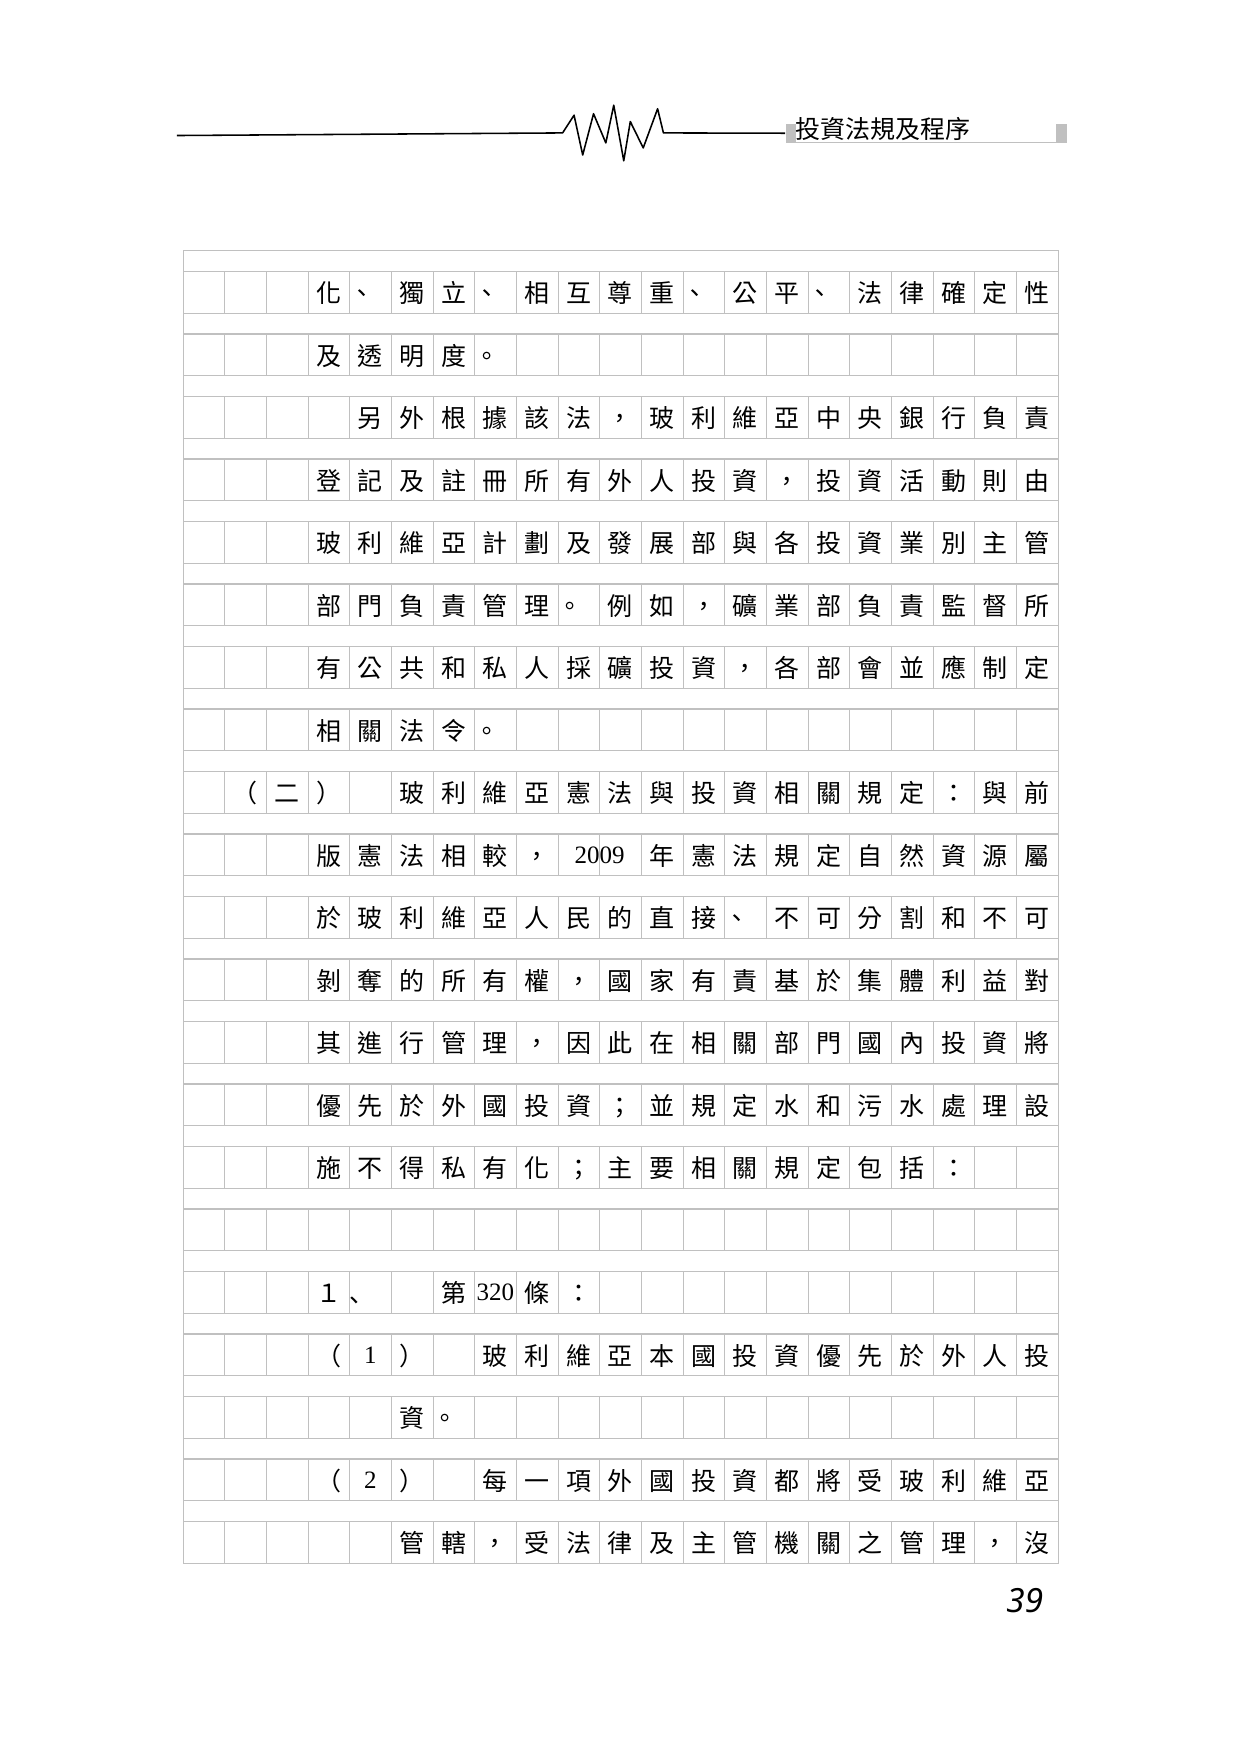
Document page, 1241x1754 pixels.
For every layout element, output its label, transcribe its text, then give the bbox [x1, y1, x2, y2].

text 央 [850, 397, 891, 438]
text 玻 [642, 397, 683, 438]
text 人 [517, 647, 558, 688]
text （1） 玻利維亞本國投資優先於外人投資。 [850, 1335, 891, 1375]
text 有 [559, 460, 599, 500]
text 與 [725, 522, 766, 563]
text （二） 玻利維亞憲法與投資相關規定：與前版憲法相較，2009年憲法規定自然資源屬於玻利維亞人民的直接、不可分割和不可剝奪的所有權，國家有責基於集體利益對其進行管理，因此在相關部門國內投資將優先於外國投資；並規定水和污水處理設施不得私有化；主要相關規定包括： [207, 939, 1058, 958]
text 活 [892, 460, 933, 500]
text 玻 [309, 522, 349, 563]
text 及 [392, 460, 433, 500]
text 管 [892, 1522, 933, 1563]
text 記 [350, 460, 391, 500]
text （1） 玻利維亞本國投資優先於外人投資。 [934, 1397, 974, 1438]
text 及 [642, 1522, 683, 1563]
text 關 [350, 710, 391, 750]
text 。 [475, 710, 516, 750]
text 資 [725, 1460, 766, 1500]
text 另 [350, 397, 391, 438]
text （1） 玻利維亞本國投資優先於外人投資。 [684, 1335, 724, 1375]
text 例 [600, 585, 641, 625]
text １、 第320條： [1017, 1272, 1058, 1313]
text [281, 501, 1058, 521]
text （1） 玻利維亞本國投資優先於外人投資。 [517, 1335, 558, 1375]
text 理 [934, 1522, 974, 1563]
text １、 第320條： [281, 1272, 308, 1313]
text 受 [517, 1522, 558, 1563]
text 根 [434, 397, 474, 438]
text （二） 玻利維亞憲法與投資相關規定：與前版憲法相較，2009年憲法規定自然資源屬於玻利維亞人民的直接、不可分割和不可剝奪的所有權，國家有責基於集體利益對其進行管理，因此在相關部門國內投資將優先於外國投資；並規定水和污水處理設施不得私有化；主要相關規定包括： [207, 1126, 1058, 1146]
text 轄 [434, 1522, 474, 1563]
text 督 [975, 585, 1016, 625]
text 外 [392, 397, 433, 438]
text 所 [1017, 585, 1058, 625]
text [281, 689, 1058, 708]
text 維 [725, 397, 766, 438]
text 部 [809, 585, 849, 625]
text 外 [600, 1460, 641, 1500]
text 則 [975, 460, 1016, 500]
text 管 [1017, 522, 1058, 563]
text （二） 玻利維亞憲法與投資相關規定：與前版憲法相較，2009年憲法規定自然資源屬於玻利維亞人民的直接、不可分割和不可剝奪的所有權，國家有責基於集體利益對其進行管理，因此在相關部門國內投資將優先於外國投資；並規定水和污水處理設施不得私有化；主要相關規定包括： [207, 1001, 1058, 1021]
text ， [975, 1522, 1016, 1563]
text 負 [392, 585, 433, 625]
text 中 [809, 397, 849, 438]
text 律 [600, 1522, 641, 1563]
text （1） 玻利維亞本國投資優先於外人投資。 [559, 1397, 599, 1438]
text １、 第320條： [309, 1272, 349, 1313]
text （1） 玻利維亞本國投資優先於外人投資。 [850, 1397, 891, 1438]
text １、 第320條： [350, 1272, 391, 1313]
text 主 [684, 1522, 724, 1563]
text 主 [975, 522, 1016, 563]
text [306, 1439, 1058, 1458]
text 維 [975, 1460, 1016, 1500]
text 投 [684, 460, 724, 500]
text （1） 玻利維亞本國投資優先於外人投資。 [975, 1335, 1016, 1375]
text 資 [725, 460, 766, 500]
text [309, 1522, 349, 1563]
text ， [600, 397, 641, 438]
text （1） 玻利維亞本國投資優先於外人投資。 [350, 1397, 391, 1438]
text 責 [1017, 397, 1058, 438]
text 礦 [725, 585, 766, 625]
text 部 [684, 522, 724, 563]
text １、 第320條： [934, 1272, 974, 1313]
text （1） 玻利維亞本國投資優先於外人投資。 [809, 1335, 849, 1375]
text 監 [934, 585, 974, 625]
text 投 [809, 460, 849, 500]
text [350, 1522, 391, 1563]
text 利 [350, 522, 391, 563]
text 公 [350, 647, 391, 688]
text 都 [767, 1460, 808, 1500]
text 登 [309, 460, 349, 500]
text （1） 玻利維亞本國投資優先於外人投資。 [350, 1335, 391, 1375]
text （1） 玻利維亞本國投資優先於外人投資。 [306, 1376, 1058, 1396]
text 門 [350, 585, 391, 625]
text 法 [559, 1522, 599, 1563]
text １、 第320條： [850, 1272, 891, 1313]
text 責 [892, 585, 933, 625]
text 之 [850, 1522, 891, 1563]
text （1） 玻利維亞本國投資優先於外人投資。 [725, 1335, 766, 1375]
text （1） 玻利維亞本國投資優先於外人投資。 [767, 1335, 808, 1375]
text 玻國2014年投資促進法保障外資與國內公司之平等待遇，但該法亦規定，公共投資優先於私人投資（無論本國和外國），玻利維亞政府可決定那些部門需要私人投資。2014年投資促進法強調，玻利維亞政府將制定社會和經濟計畫，以指導經濟並控制其戰略部門，而依據玻利維亞憲法戰略部門包括礦產、碳氫化合物、電磁頻譜、遺傳資源、水、及能源。另外，投資促進法確立有關投資者與國家關係的原則，包括加強非傳統行業的發展、工業化、獨立、相互尊重、公平、法律確定性及透明度。 [281, 251, 1058, 271]
text １、 第320條： [392, 1272, 433, 1313]
text 並 [892, 647, 933, 688]
text １、 第320條： [642, 1272, 683, 1313]
text （1） 玻利維亞本國投資優先於外人投資。 [684, 1397, 724, 1438]
text １、 第320條： [434, 1272, 474, 1313]
text 所 [517, 460, 558, 500]
text [281, 564, 1058, 583]
text （1） 玻利維亞本國投資優先於外人投資。 [934, 1335, 974, 1375]
text 部 [809, 647, 849, 688]
text 受 [850, 1460, 891, 1500]
text 玻國2014年投資促進法保障外資與國內公司之平等待遇，但該法亦規定，公共投資優先於私人投資（無論本國和外國），玻利維亞政府可決定那些部門需要私人投資。2014年投資促進法強調，玻利維亞政府將制定社會和經濟計畫，以指導經濟並控制其戰略部門，而依據玻利維亞憲法戰略部門包括礦產、碳氫化合物、電磁頻譜、遺傳資源、水、及能源。另外，投資促進法確立有關投資者與國家關係的原則，包括加強非傳統行業的發展、工業化、獨立、相互尊重、公平、法律確定性及透明度。 [281, 314, 1058, 333]
text 負 [975, 397, 1016, 438]
text １、 第320條： [517, 1272, 558, 1313]
text 由 [1017, 460, 1058, 500]
text 會 [850, 647, 891, 688]
text 管 [475, 585, 516, 625]
text 業 [767, 585, 808, 625]
text 責 [434, 585, 474, 625]
text 礦 [600, 647, 641, 688]
text 劃 [517, 522, 558, 563]
text （1） 玻利維亞本國投資優先於外人投資。 [434, 1397, 474, 1438]
text ， [725, 647, 766, 688]
text 相 [309, 710, 349, 750]
text （1） 玻利維亞本國投資優先於外人投資。 [1017, 1397, 1058, 1438]
text 人 [642, 460, 683, 500]
text 。 [559, 585, 599, 625]
text （1） 玻利維亞本國投資優先於外人投資。 [600, 1335, 641, 1375]
text 業 [892, 522, 933, 563]
text 行 [934, 397, 974, 438]
text 利 [684, 397, 724, 438]
text （二） 玻利維亞憲法與投資相關規定：與前版憲法相較，2009年憲法規定自然資源屬於玻利維亞人民的直接、不可分割和不可剝奪的所有權，國家有責基於集體利益對其進行管理，因此在相關部門國內投資將優先於外國投資；並規定水和污水處理設施不得私有化；主要相關規定包括： [207, 751, 1058, 771]
text 展 [642, 522, 683, 563]
text 資 [684, 647, 724, 688]
text １、 第320條： [559, 1272, 599, 1313]
text 管 [725, 1522, 766, 1563]
text 關 [809, 1522, 849, 1563]
text 亞 [767, 397, 808, 438]
text 玻 [892, 1460, 933, 1500]
text 理 [517, 585, 558, 625]
text [281, 439, 1058, 458]
text （二） 玻利維亞憲法與投資相關規定：與前版憲法相較，2009年憲法規定自然資源屬於玻利維亞人民的直接、不可分割和不可剝奪的所有權，國家有責基於集體利益對其進行管理，因此在相關部門國內投資將優先於外國投資；並規定水和污水處理設施不得私有化；主要相關規定包括： [207, 814, 1058, 833]
text 亞 [434, 522, 474, 563]
text 一 [517, 1460, 558, 1500]
text 法 [392, 710, 433, 750]
text （1） 玻利維亞本國投資優先於外人投資。 [475, 1397, 516, 1438]
text １、 第320條： [767, 1272, 808, 1313]
text 部 [309, 585, 349, 625]
text 計 [475, 522, 516, 563]
text 發 [600, 522, 641, 563]
text （1） 玻利維亞本國投資優先於外人投資。 [767, 1397, 808, 1438]
text （ [309, 1460, 349, 1500]
text 如 [642, 585, 683, 625]
text 及 [559, 522, 599, 563]
text （1） 玻利維亞本國投資優先於外人投資。 [809, 1397, 849, 1438]
text （1） 玻利維亞本國投資優先於外人投資。 [392, 1397, 433, 1438]
text [434, 1460, 474, 1500]
text 資 [850, 522, 891, 563]
text （1） 玻利維亞本國投資優先於外人投資。 [642, 1335, 683, 1375]
text 每 [475, 1460, 516, 1500]
text （1） 玻利維亞本國投資優先於外人投資。 [306, 1314, 1058, 1333]
text １、 第320條： [600, 1272, 641, 1313]
text 國 [642, 1460, 683, 1500]
text （1） 玻利維亞本國投資優先於外人投資。 [309, 1335, 349, 1375]
text 各 [767, 522, 808, 563]
text 動 [934, 460, 974, 500]
text 註 [434, 460, 474, 500]
text 有 [309, 647, 349, 688]
text 各 [767, 647, 808, 688]
text ， [767, 460, 808, 500]
text （二） 玻利維亞憲法與投資相關規定：與前版憲法相較，2009年憲法規定自然資源屬於玻利維亞人民的直接、不可分割和不可剝奪的所有權，國家有責基於集體利益對其進行管理，因此在相關部門國內投資將優先於外國投資；並規定水和污水處理設施不得私有化；主要相關規定包括： [207, 1064, 1058, 1083]
text ， [475, 1522, 516, 1563]
text 投 [809, 522, 849, 563]
text 機 [767, 1522, 808, 1563]
text １、 第320條： [475, 1272, 516, 1313]
text 2 [350, 1460, 391, 1500]
text 據 [475, 397, 516, 438]
text （1） 玻利維亞本國投資優先於外人投資。 [1017, 1335, 1058, 1375]
text 負 [850, 585, 891, 625]
text （1） 玻利維亞本國投資優先於外人投資。 [434, 1335, 474, 1375]
text 採 [559, 647, 599, 688]
text １、 第320條： [281, 1251, 1058, 1271]
text 應 [934, 647, 974, 688]
text １、 第320條： [809, 1272, 849, 1313]
text 維 [392, 522, 433, 563]
text 制 [975, 647, 1016, 688]
text 該 [517, 397, 558, 438]
text １、 第320條： [892, 1272, 933, 1313]
text １、 第320條： [975, 1272, 1016, 1313]
text １、 第320條： [684, 1272, 724, 1313]
text （1） 玻利維亞本國投資優先於外人投資。 [975, 1397, 1016, 1438]
text 定 [1017, 647, 1058, 688]
text 和 [434, 647, 474, 688]
text 項 [559, 1460, 599, 1500]
text （1） 玻利維亞本國投資優先於外人投資。 [475, 1335, 516, 1375]
text １、 第320條： [725, 1272, 766, 1313]
text [281, 626, 1058, 646]
text 外 [600, 460, 641, 500]
text 別 [934, 522, 974, 563]
text 冊 [475, 460, 516, 500]
text ， [684, 585, 724, 625]
text 共 [392, 647, 433, 688]
text （1） 玻利維亞本國投資優先於外人投資。 [517, 1397, 558, 1438]
text （1） 玻利維亞本國投資優先於外人投資。 [892, 1397, 933, 1438]
text 投 [684, 1460, 724, 1500]
text 私 [475, 647, 516, 688]
text 沒 [1017, 1522, 1058, 1563]
text （1） 玻利維亞本國投資優先於外人投資。 [392, 1335, 433, 1375]
text 管 [392, 1522, 433, 1563]
text 令 [434, 710, 474, 750]
text [306, 1501, 1058, 1521]
text （1） 玻利維亞本國投資優先於外人投資。 [892, 1335, 933, 1375]
text ） [392, 1460, 433, 1500]
text （1） 玻利維亞本國投資優先於外人投資。 [725, 1397, 766, 1438]
text （1） 玻利維亞本國投資優先於外人投資。 [642, 1397, 683, 1438]
text 資 [850, 460, 891, 500]
text 利 [934, 1460, 974, 1500]
text 亞 [1017, 1460, 1058, 1500]
text [281, 376, 1058, 396]
text （1） 玻利維亞本國投資優先於外人投資。 [600, 1397, 641, 1438]
text 將 [809, 1460, 849, 1500]
text （1） 玻利維亞本國投資優先於外人投資。 [559, 1335, 599, 1375]
text （1） 玻利維亞本國投資優先於外人投資。 [309, 1397, 349, 1438]
text 法 [559, 397, 599, 438]
text （二） 玻利維亞憲法與投資相關規定：與前版憲法相較，2009年憲法規定自然資源屬於玻利維亞人民的直接、不可分割和不可剝奪的所有權，國家有責基於集體利益對其進行管理，因此在相關部門國內投資將優先於外國投資；並規定水和污水處理設施不得私有化；主要相關規定包括： [207, 876, 1058, 896]
text 銀 [892, 397, 933, 438]
text 投 [642, 647, 683, 688]
